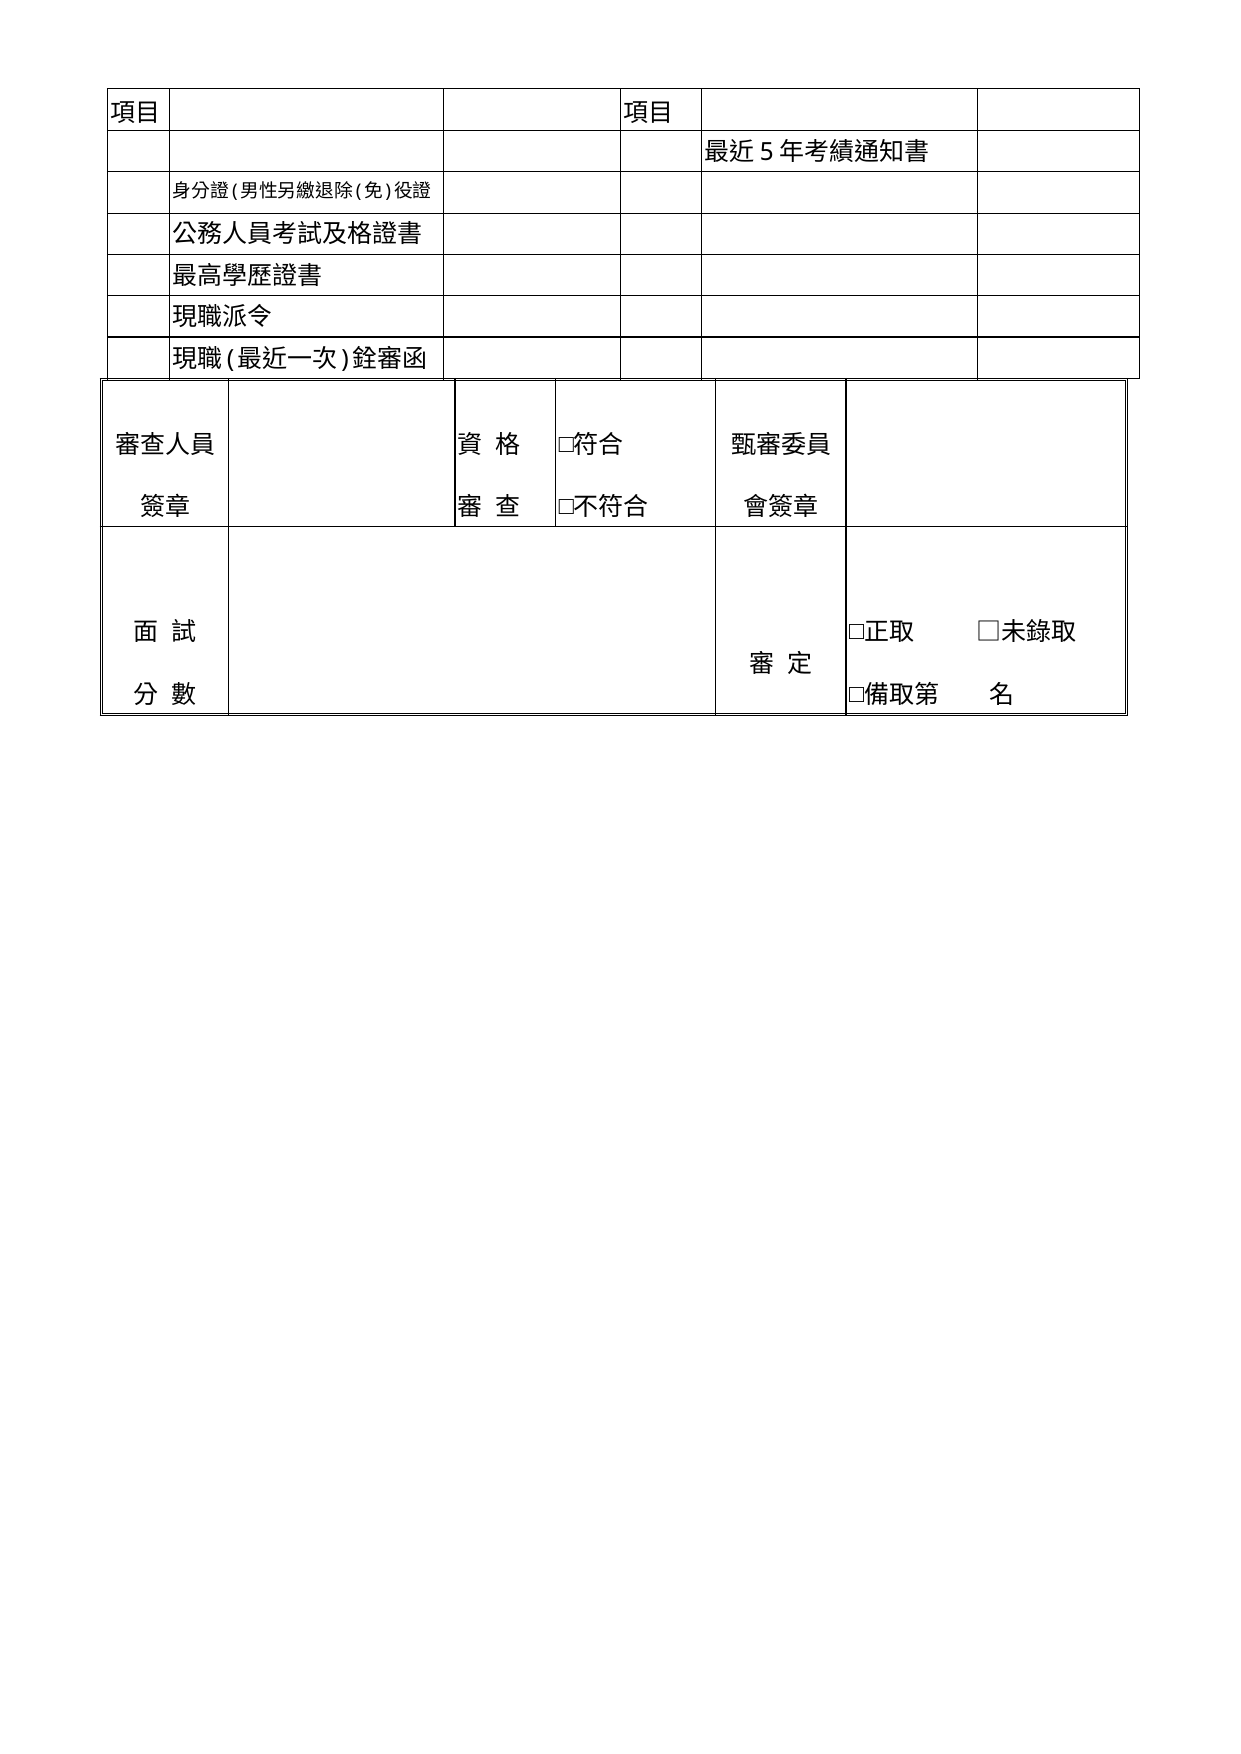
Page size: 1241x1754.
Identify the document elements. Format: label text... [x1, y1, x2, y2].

table_cell 審核資料 [702, 89, 977, 130]
table_cell [101, 88, 107, 130]
table_cell 資 格 審 查 [456, 381, 555, 526]
table_cell 身心障礙手冊 [702, 296, 977, 336]
table_cell □符合□不符 [978, 131, 1139, 171]
table_cell 甄審委員會簽章 [716, 381, 845, 526]
table_cell [101, 213, 107, 254]
table_cell 2 [108, 172, 169, 212]
table_cell 11 [621, 296, 701, 336]
table_cell □符合□不符 [444, 172, 620, 212]
table_cell [1133, 526, 1139, 713]
table_cell □符合□不符 [444, 131, 620, 171]
table_cell 審 定 [716, 527, 845, 713]
table_cell 9 [621, 214, 701, 254]
table_cell □有 □無 [978, 255, 1139, 295]
table_cell 公務人員考試及格證書 [170, 214, 443, 254]
table_cell [847, 381, 1125, 526]
table_cell 身分證(男性另繳退除(免)役證明) [170, 172, 443, 212]
table_cell [229, 527, 715, 713]
table_cell 8 [621, 172, 701, 212]
table_cell 12 [621, 338, 701, 378]
table_cell 審核結果 [444, 89, 620, 130]
table_cell 現職派令 [170, 296, 443, 336]
table_cell 項目 [108, 89, 169, 130]
table_cell [101, 171, 107, 212]
table_cell □符合□不符 [978, 172, 1139, 212]
table_cell 審查人員 簽章 [103, 381, 228, 526]
table_cell 英檢證書 [702, 255, 977, 295]
table_cell □正取 □未錄取 □備取第 名 [847, 527, 1125, 713]
table_cell 6 [108, 338, 169, 378]
table_cell [1128, 379, 1133, 526]
table_cell 10 [621, 255, 701, 295]
table_cell □有 □無 [978, 296, 1139, 336]
table_cell [101, 295, 107, 336]
table_cell [101, 254, 107, 295]
table_cell 5 [108, 296, 169, 336]
table_cell 審核結果 [978, 89, 1139, 130]
table_cell 採購專業人員及格證書 [702, 214, 977, 254]
table_cell 最近5年考績通知書 [702, 131, 977, 171]
table_cell 3 [108, 214, 169, 254]
table_cell 面 試 分 數 [103, 527, 228, 713]
table_cell □有 □無 [978, 214, 1139, 254]
table_cell [101, 130, 107, 171]
table_cell □符合□不符 [444, 255, 620, 295]
table_cell [101, 336, 107, 378]
table_cell 其他 [702, 338, 977, 378]
table_cell 項目 [621, 89, 701, 130]
table_cell □有 □無 [978, 338, 1139, 378]
table_cell [229, 381, 454, 526]
table_cell □符合□不符 [444, 296, 620, 336]
table_cell 審核資料 [170, 89, 443, 130]
table_cell □符合 □不符合 [556, 381, 715, 526]
table_cell 公務人員履歷表 [170, 131, 443, 171]
table_cell 4 [108, 255, 169, 295]
table_cell □符合□不符 [444, 214, 620, 254]
table_cell 現職(最近一次)銓審函 [170, 338, 443, 378]
table_cell 1 [108, 131, 169, 171]
table_cell [1133, 379, 1139, 526]
table_cell 最高學歷證書 [170, 255, 443, 295]
table_cell 最近3年獎懲令 [702, 172, 977, 212]
table_cell 7 [621, 131, 701, 171]
table_cell [1128, 526, 1133, 713]
table_cell □符合□不符 [444, 338, 620, 378]
